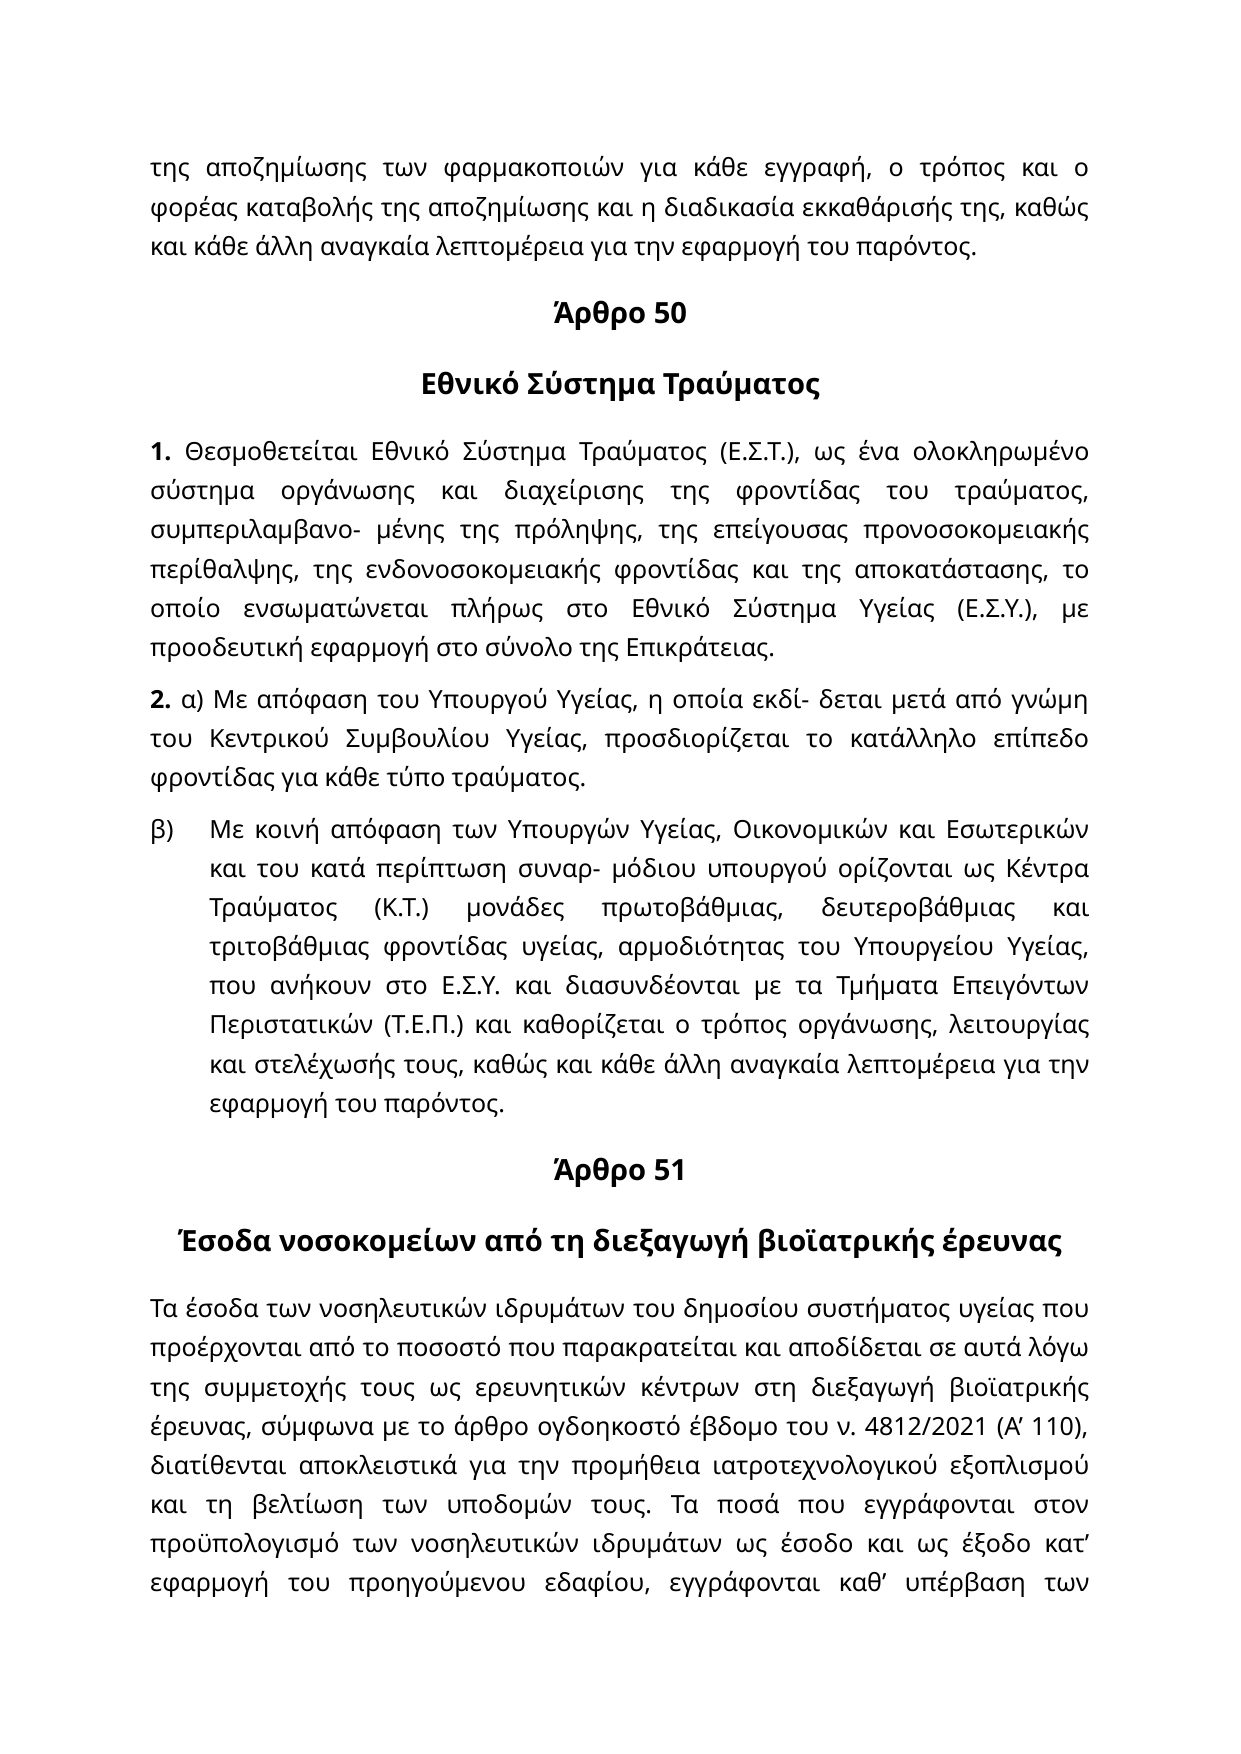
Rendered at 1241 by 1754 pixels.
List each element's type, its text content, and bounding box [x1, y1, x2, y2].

text της αποζημίωσης των φαρμακοποιών για κάθε εγγραφή, ο τρόπος και ο φορέας καταβολής της αποζημίωσης και η διαδικασία εκκαθάρισής της, καθώς και κάθε άλλη αναγκαία λεπτομέρεια για την εφαρμογή του παρόντος. [150, 150, 1090, 262]
subtitle Άρθρο 51 [150, 1149, 1090, 1189]
subtitle Έσοδα νοσοκομείων από τη διεξαγωγή βιοϊατρικής έρευνας [150, 1220, 1090, 1260]
subtitle Εθνικό Σύστημα Τραύματος [150, 363, 1090, 403]
text Τα έσοδα των νοσηλευτικών ιδρυμάτων του δημοσίου συστήματος υγείας που προέρχονται από το ποσοστό που παρακρατείται και αποδίδεται σε αυτά λόγω της συμμετοχής τους ως ερευνητικών κέντρων στη διεξαγωγή βιοϊατρικής έρευνας, σύμφωνα με το άρθρο ογδοηκοστό έβδομο του ν. 4812/2021 (Α’ 110), διατίθενται αποκλειστικά για την προμήθεια ιατροτεχνολογικού εξοπλισμού και τη βελτίωση των υποδομών τους. Τα ποσά που εγγράφονται στον προϋπολογισμό των νοσηλευτικών ιδρυμάτων ως έσοδο και ως έξοδο κατ’ εφαρμογή του προηγούμενου εδαφίου, εγγράφονται καθ’ υπέρβαση των [150, 1291, 1090, 1599]
text 2. α) Με απόφαση του Υπουργού Υγείας, η οποία εκδί- δεται μετά από γνώμη του Κεντρικού Συμβουλίου Υγείας, προσδιορίζεται το κατάλληλο επίπεδο φροντίδας για κάθε τύπο τραύματος. [150, 681, 1090, 794]
text 1. Θεσμοθετείται Εθνικό Σύστημα Τραύματος (Ε.Σ.Τ.), ως ένα ολοκληρωμένο σύστημα οργάνωσης και διαχείρισης της φροντίδας του τραύματος, συμπεριλαμβανο- μένης της πρόληψης, της επείγουσας προνοσοκομειακής περίθαλψης, της ενδονοσοκομειακής φροντίδας και της αποκατάστασης, το οποίο ενσωματώνεται πλήρως στο Εθνικό Σύστημα Υγείας (Ε.Σ.Υ.), με προοδευτική εφαρμογή στο σύνολο της Επικράτειας. [150, 434, 1090, 664]
subtitle Άρθρο 50 [150, 292, 1090, 332]
list β) Με κοινή απόφαση των Υπουργών Υγείας, Οικονομικών και Εσωτερικών και του κατά περίπτωση συναρ- μόδιου υπουργού ορίζονται ως Κέντρα Τραύματος (Κ.Τ.) μονάδες πρωτοβάθμιας, δευτεροβάθμιας και τριτοβάθμιας φροντίδας υγείας, αρμοδιότητας του Υπουργείου Υγείας, που ανήκουν στο Ε.Σ.Υ. και διασυνδέονται με τα Τμήματα Επειγόντων Περιστατικών (Τ.Ε.Π.) και καθορίζεται ο τρόπος οργάνωσης, λειτουργίας και στελέχωσής τους, καθώς και κάθε άλλη αναγκαία λεπτομέρεια για την εφαρμογή του παρόντος. [150, 811, 1090, 1119]
